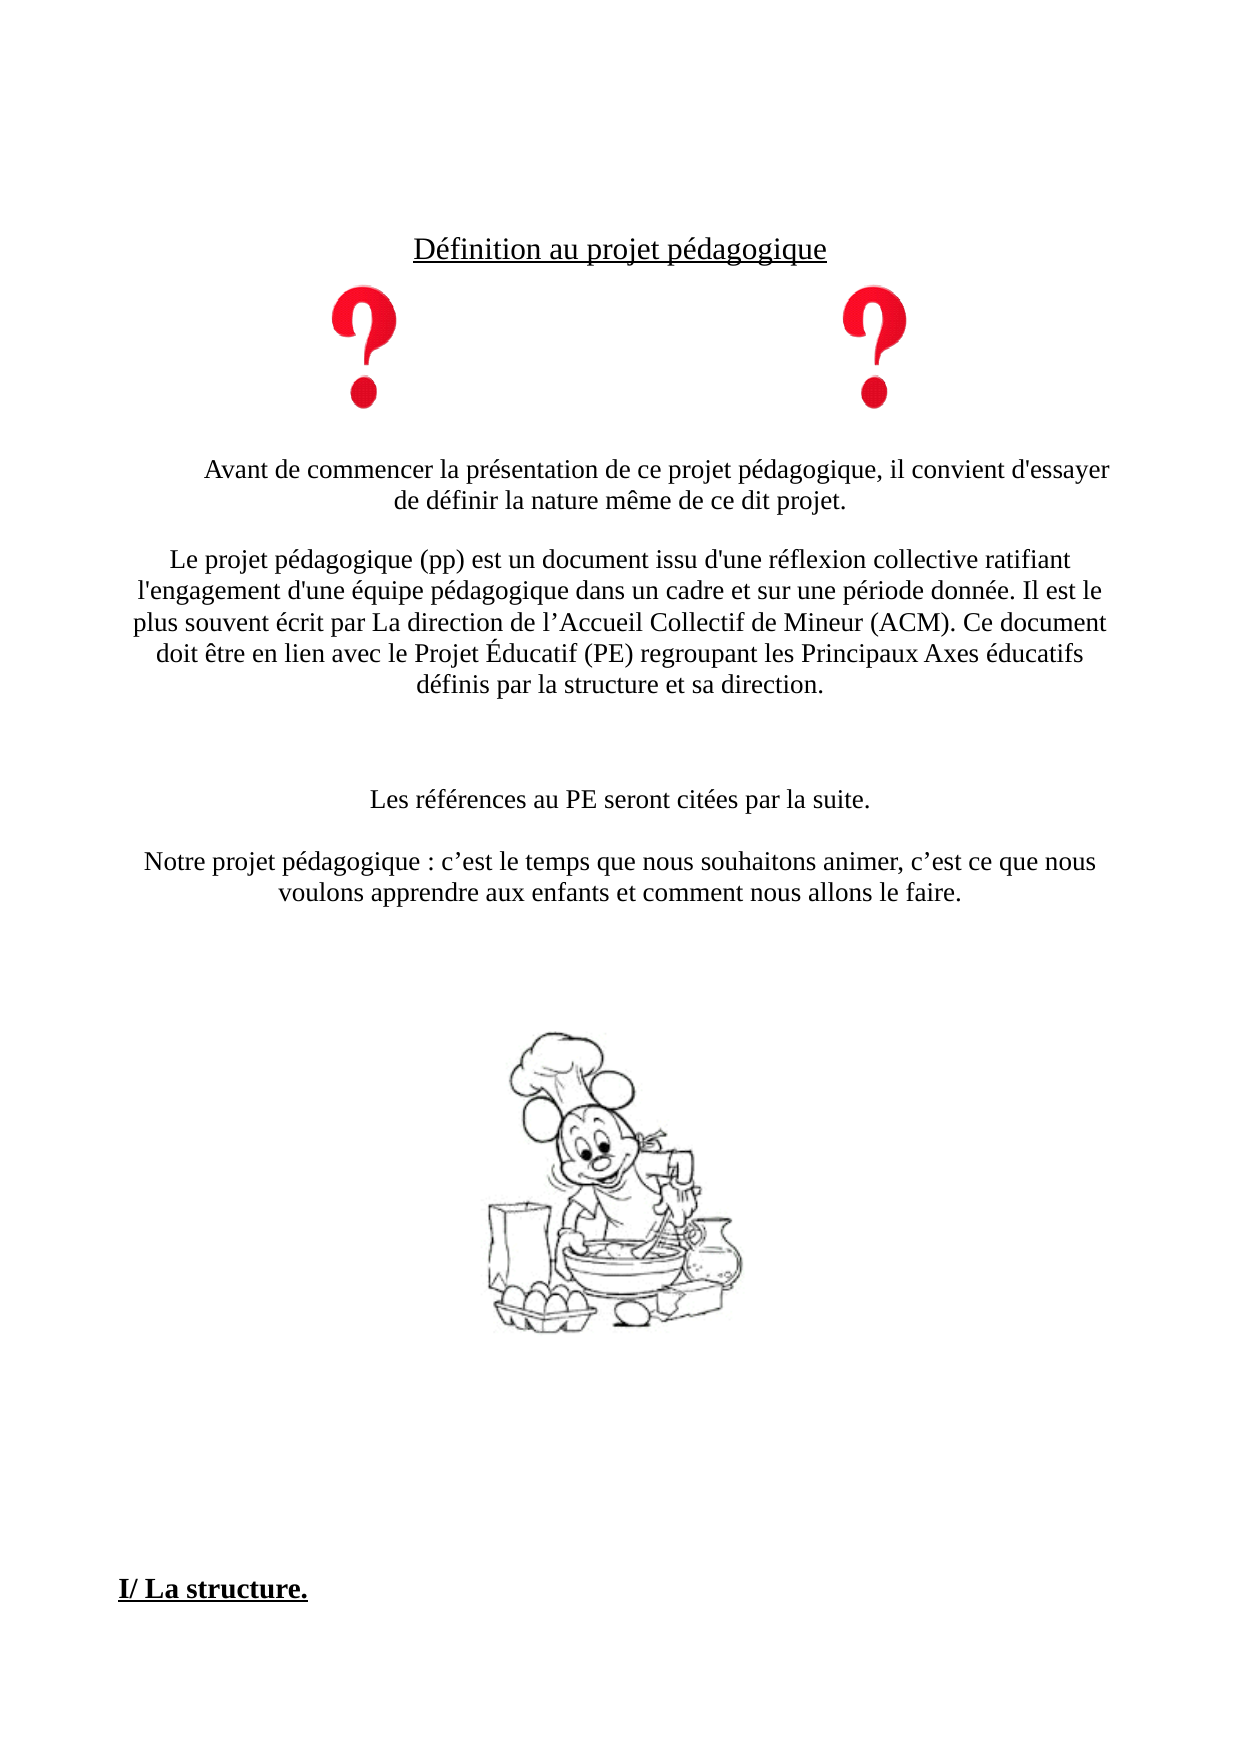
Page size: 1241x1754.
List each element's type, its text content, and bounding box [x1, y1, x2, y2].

text Le projet pédagogique (pp) est un document issu d'une réflexion collective ratifiant l'engagement d'une équipe pédagogique dans un cadre et sur une période donnée. Il est le plus souvent écrit par La direction de l’Accueil Collectif de Mineur (ACM). Ce document doit être en lien avec le Projet Éducatif (PE) regroupant les Principaux Axes éducatifs définis par la structure et sa direction. [118, 543, 1122, 699]
text Les références au PE seront citées par la suite. [118, 783, 1122, 814]
text Avant de commencer la présentation de ce projet pédagogique, il convient d'essayer de définir la nature même de ce dit projet. [118, 453, 1122, 515]
text Définition au projet pédagogique [118, 230, 1122, 425]
text Notre projet pédagogique : c’est le temps que nous souhaitons animer, c’est ce que nous voulons apprendre aux enfants et comment nous allons le faire. [118, 845, 1122, 908]
text I/ La structure. [118, 1571, 1122, 1605]
